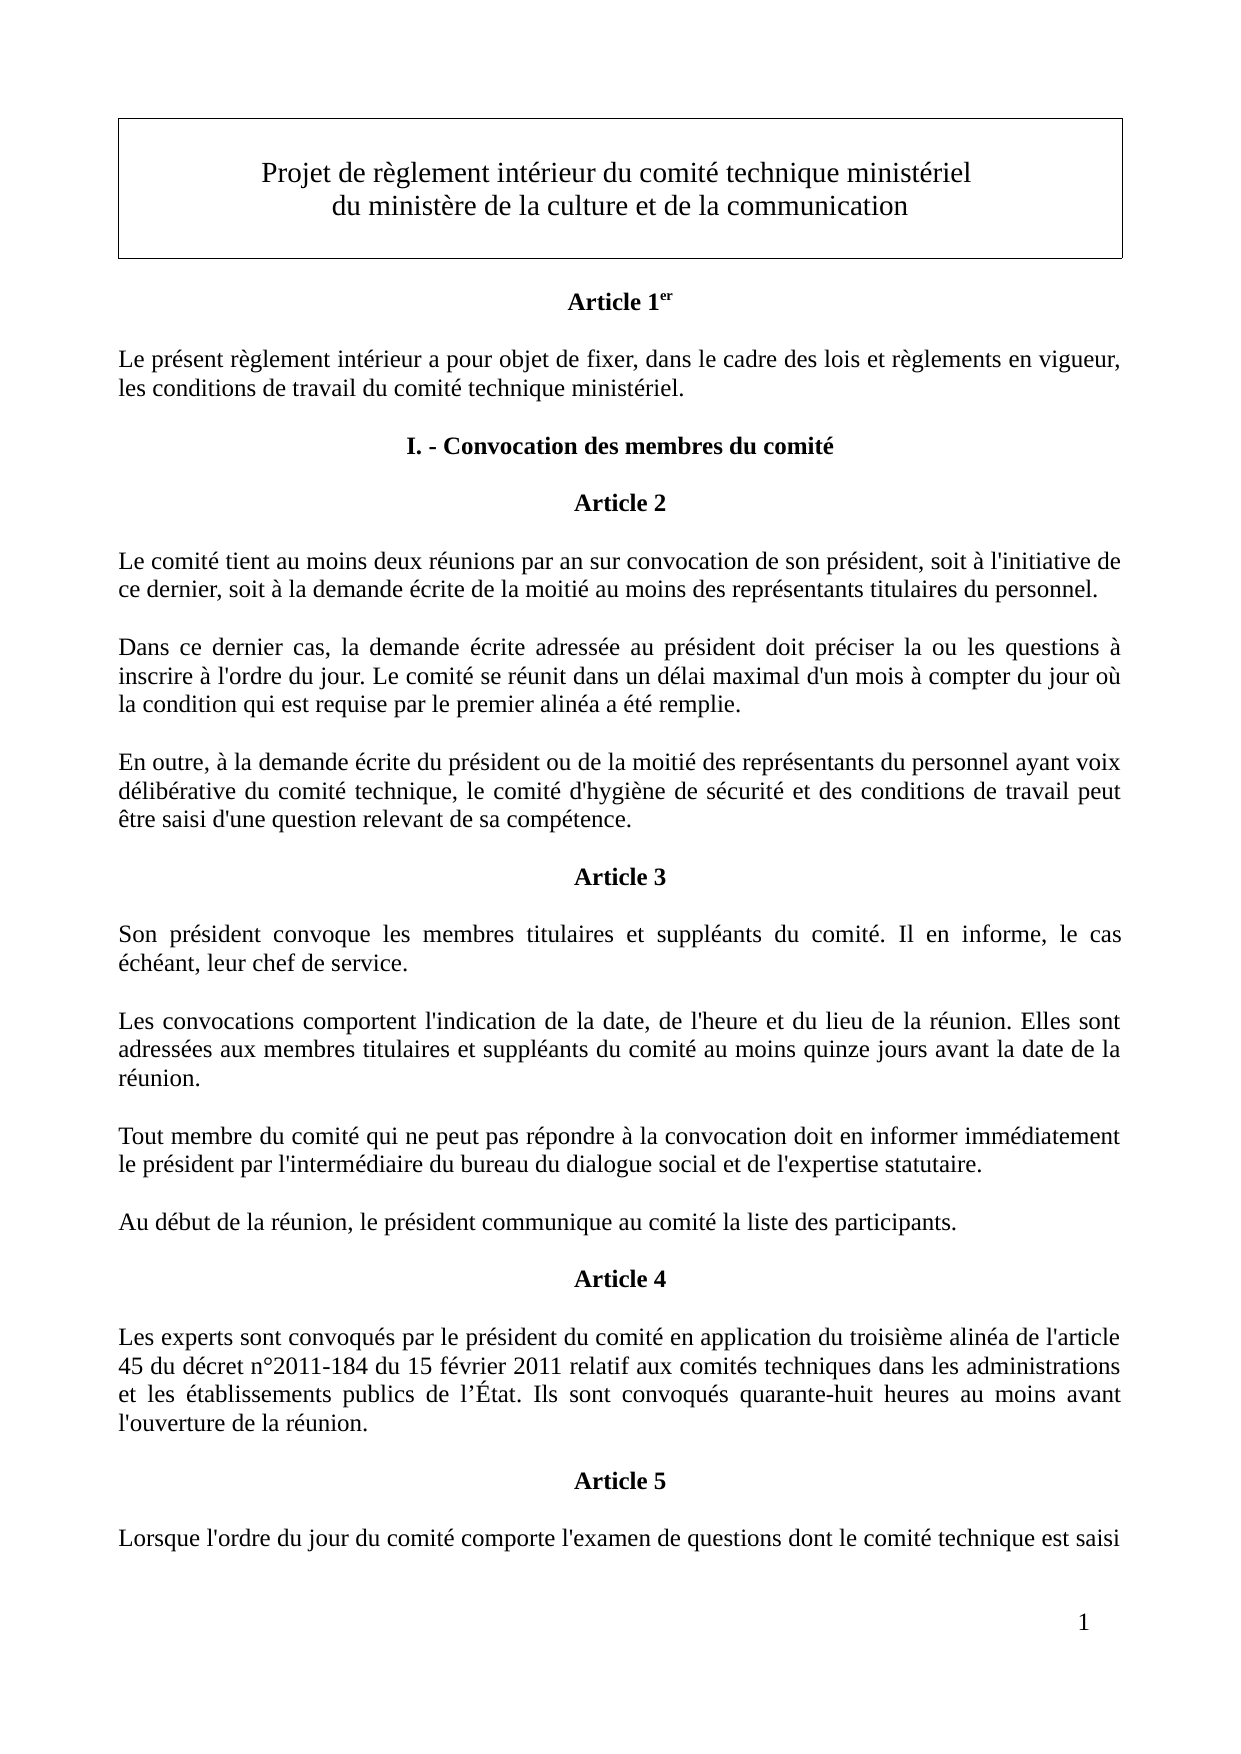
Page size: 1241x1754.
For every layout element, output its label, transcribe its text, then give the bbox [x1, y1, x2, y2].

text Le présent règlement intérieur a pour objet de fixer, dans le cadre des lois et règlements en vigueur, les conditions de travail du comité technique ministériel. [118, 344, 1122, 402]
text Lorsque l'ordre du jour du comité comporte l'examen de questions dont le comité technique est saisi [118, 1523, 1122, 1552]
text Le comité tient au moins deux réunions par an sur convocation de son président, soit à l'initiative de ce dernier, soit à la demande écrite de la moitié au moins des représentants titulaires du personnel. [118, 546, 1122, 603]
text En outre, à la demande écrite du président ou de la moitié des représentants du personnel ayant voix délibérative du comité technique, le comité d'hygiène de sécurité et des conditions de travail peut être saisi d'une question relevant de sa compétence. [118, 747, 1122, 833]
text Son président convoque les membres titulaires et suppléants du comité. Il en informe, le cas échéant, leur chef de service. [118, 919, 1122, 977]
text Article 2 [118, 488, 1122, 517]
text Au début de la réunion, le président communique au comité la liste des participants. [118, 1207, 1122, 1236]
text Article 3 [118, 862, 1122, 891]
text Les experts sont convoqués par le président du comité en application du troisième alinéa de l'article 45 du décret n°2011-184 du 15 février 2011 relatif aux comités techniques dans les administrations et les établissements publics de l’État. Ils sont convoqués quarante-huit heures au moins avant l'ouverture de la réunion. [118, 1322, 1122, 1437]
text Projet de règlement intérieur du comité technique ministériel [119, 152, 1122, 185]
text Article 5 [118, 1466, 1122, 1494]
text du ministère de la culture et de la communication [119, 185, 1122, 222]
text I. - Convocation des membres du comité [118, 431, 1122, 459]
text Dans ce dernier cas, la demande écrite adressée au président doit préciser la ou les questions à inscrire à l'ordre du jour. Le comité se réunit dans un délai maximal d'un mois à compter du jour où la condition qui est requise par le premier alinéa a été remplie. [118, 632, 1122, 718]
text Tout membre du comité qui ne peut pas répondre à la convocation doit en informer immédiatement le président par l'intermédiaire du bureau du dialogue social et de l'expertise statutaire. [118, 1121, 1122, 1178]
text Article 1er [118, 287, 1122, 316]
text Les convocations comportent l'indication de la date, de l'heure et du lieu de la réunion. Elles sont adressées aux membres titulaires et suppléants du comité au moins quinze jours avant la date de la réunion. [118, 1006, 1122, 1092]
text Article 4 [118, 1264, 1122, 1293]
